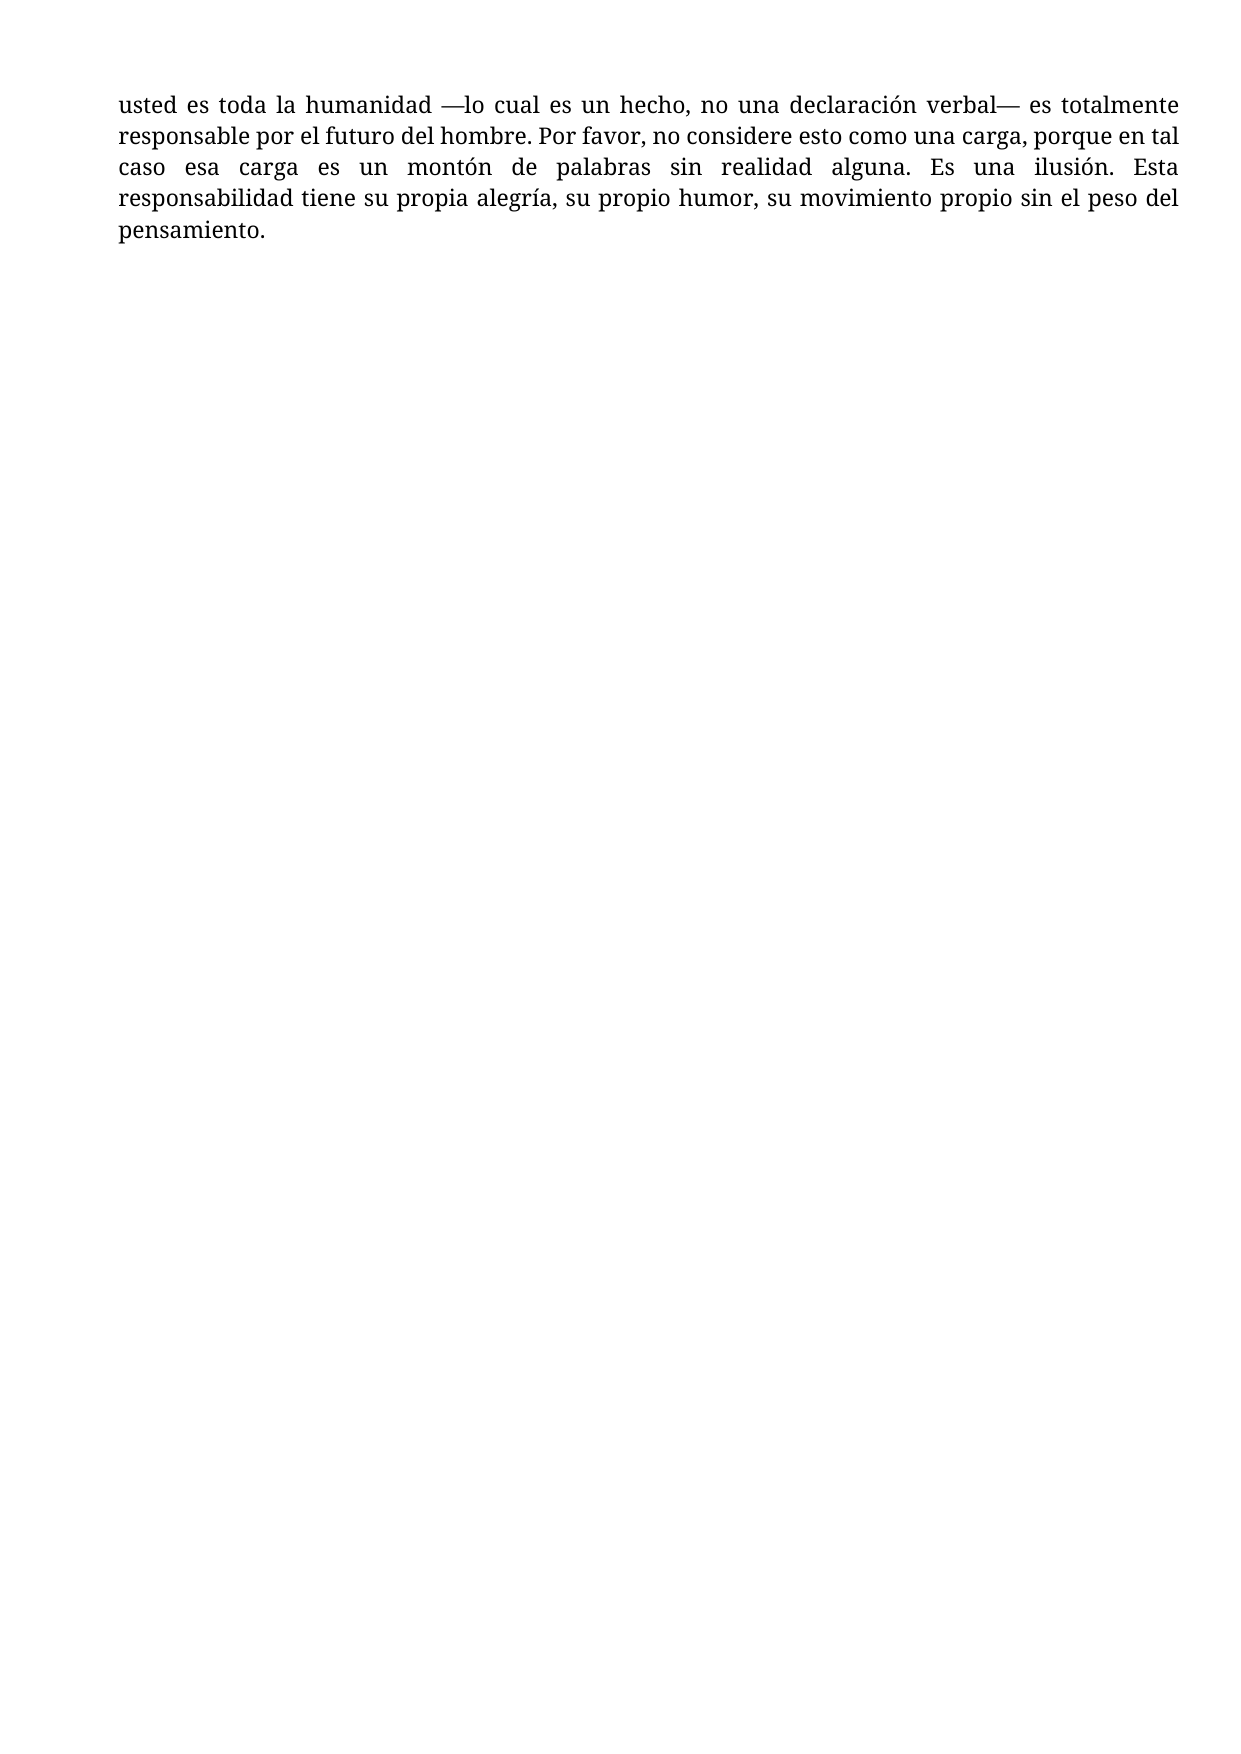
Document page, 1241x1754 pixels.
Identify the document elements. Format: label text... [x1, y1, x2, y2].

text usted es toda la humanidad —lo cual es un hecho, no una declaración verbal— es totalmente responsable por el futuro del hombre. Por favor, no considere esto como una carga, porque en tal caso esa carga es un montón de palabras sin realidad alguna. Es una ilusión. Esta responsabilidad tiene su propia alegría, su propio humor, su movimiento propio sin el peso del pensamiento. [118, 89, 1181, 245]
